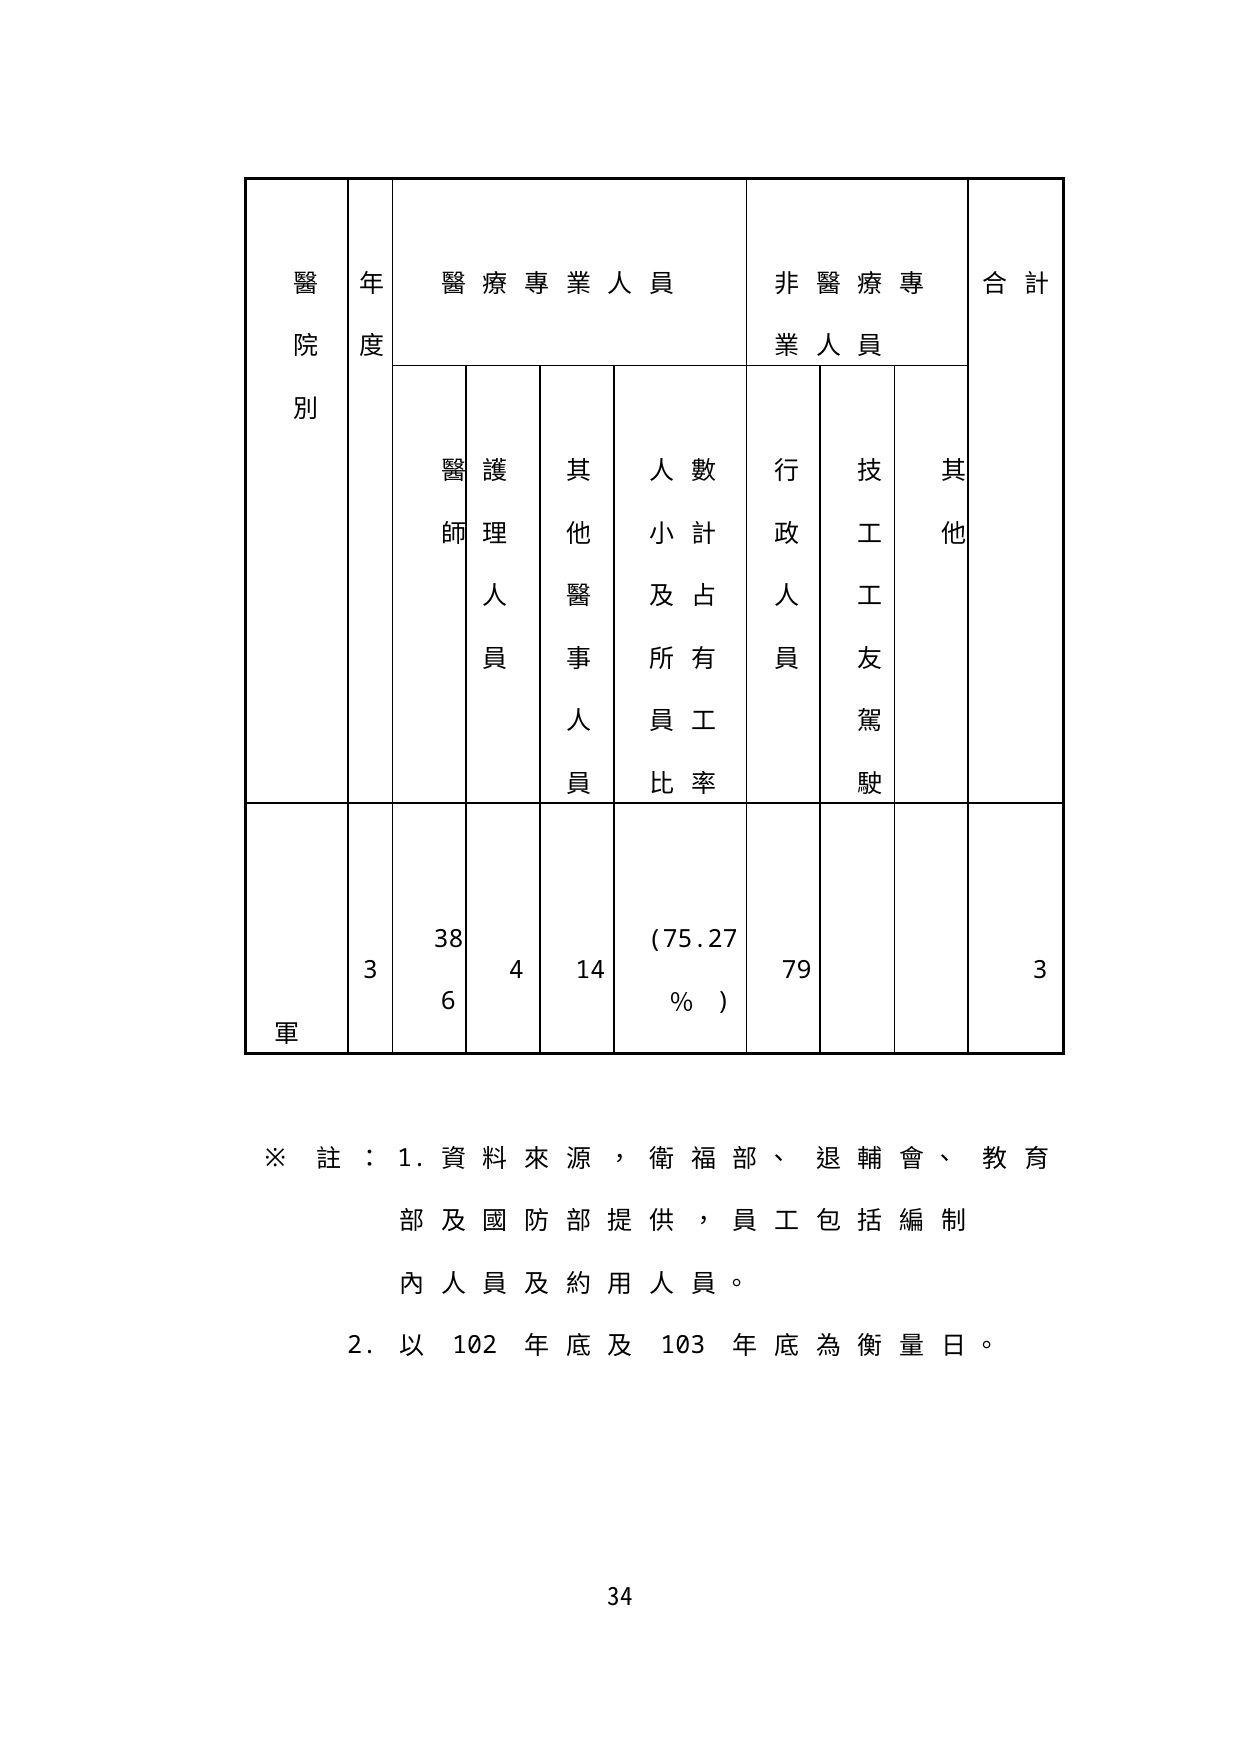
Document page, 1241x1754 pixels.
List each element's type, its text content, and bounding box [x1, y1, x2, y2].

table_cell 國防部所屬軍醫院 [247, 804, 347, 1052]
table_cell 3 [349, 804, 392, 1052]
text 內人員及約用人員。 [183, 1240, 1058, 1302]
table_cell - [895, 804, 967, 1052]
table_cell 人數小計及占所有員工比率 [615, 366, 746, 802]
table_cell 技工工友駕駛 [821, 366, 894, 802]
table_cell 行政人員 [747, 366, 819, 802]
table_cell 14 [541, 804, 613, 1052]
table_header 醫院別 [247, 180, 347, 802]
table_header 醫療專業人員 [393, 180, 746, 365]
table_cell 3 [969, 804, 1062, 1052]
table_cell 4 [467, 804, 539, 1052]
table_cell 護理人員 [467, 366, 539, 802]
table_cell 其他醫事人員 [541, 366, 613, 802]
table_cell (75.27％) [615, 804, 746, 1052]
table_cell 其他 [895, 366, 967, 802]
table_cell 386 [393, 804, 465, 1052]
table_cell 醫師 [393, 366, 465, 802]
table_header 年度 [349, 180, 392, 802]
table_cell 79 [747, 804, 819, 1052]
table_header 合計 [969, 180, 1062, 802]
table_cell - [821, 804, 894, 1052]
text ※註：1.資料來源，衛福部、退輔會、教育部及國防部提供，員工包括編制 [183, 1115, 1058, 1240]
table_header 非醫療專業人員 [747, 180, 967, 365]
text 2.以102年底及103年底為衡量日。 [183, 1302, 1058, 1365]
